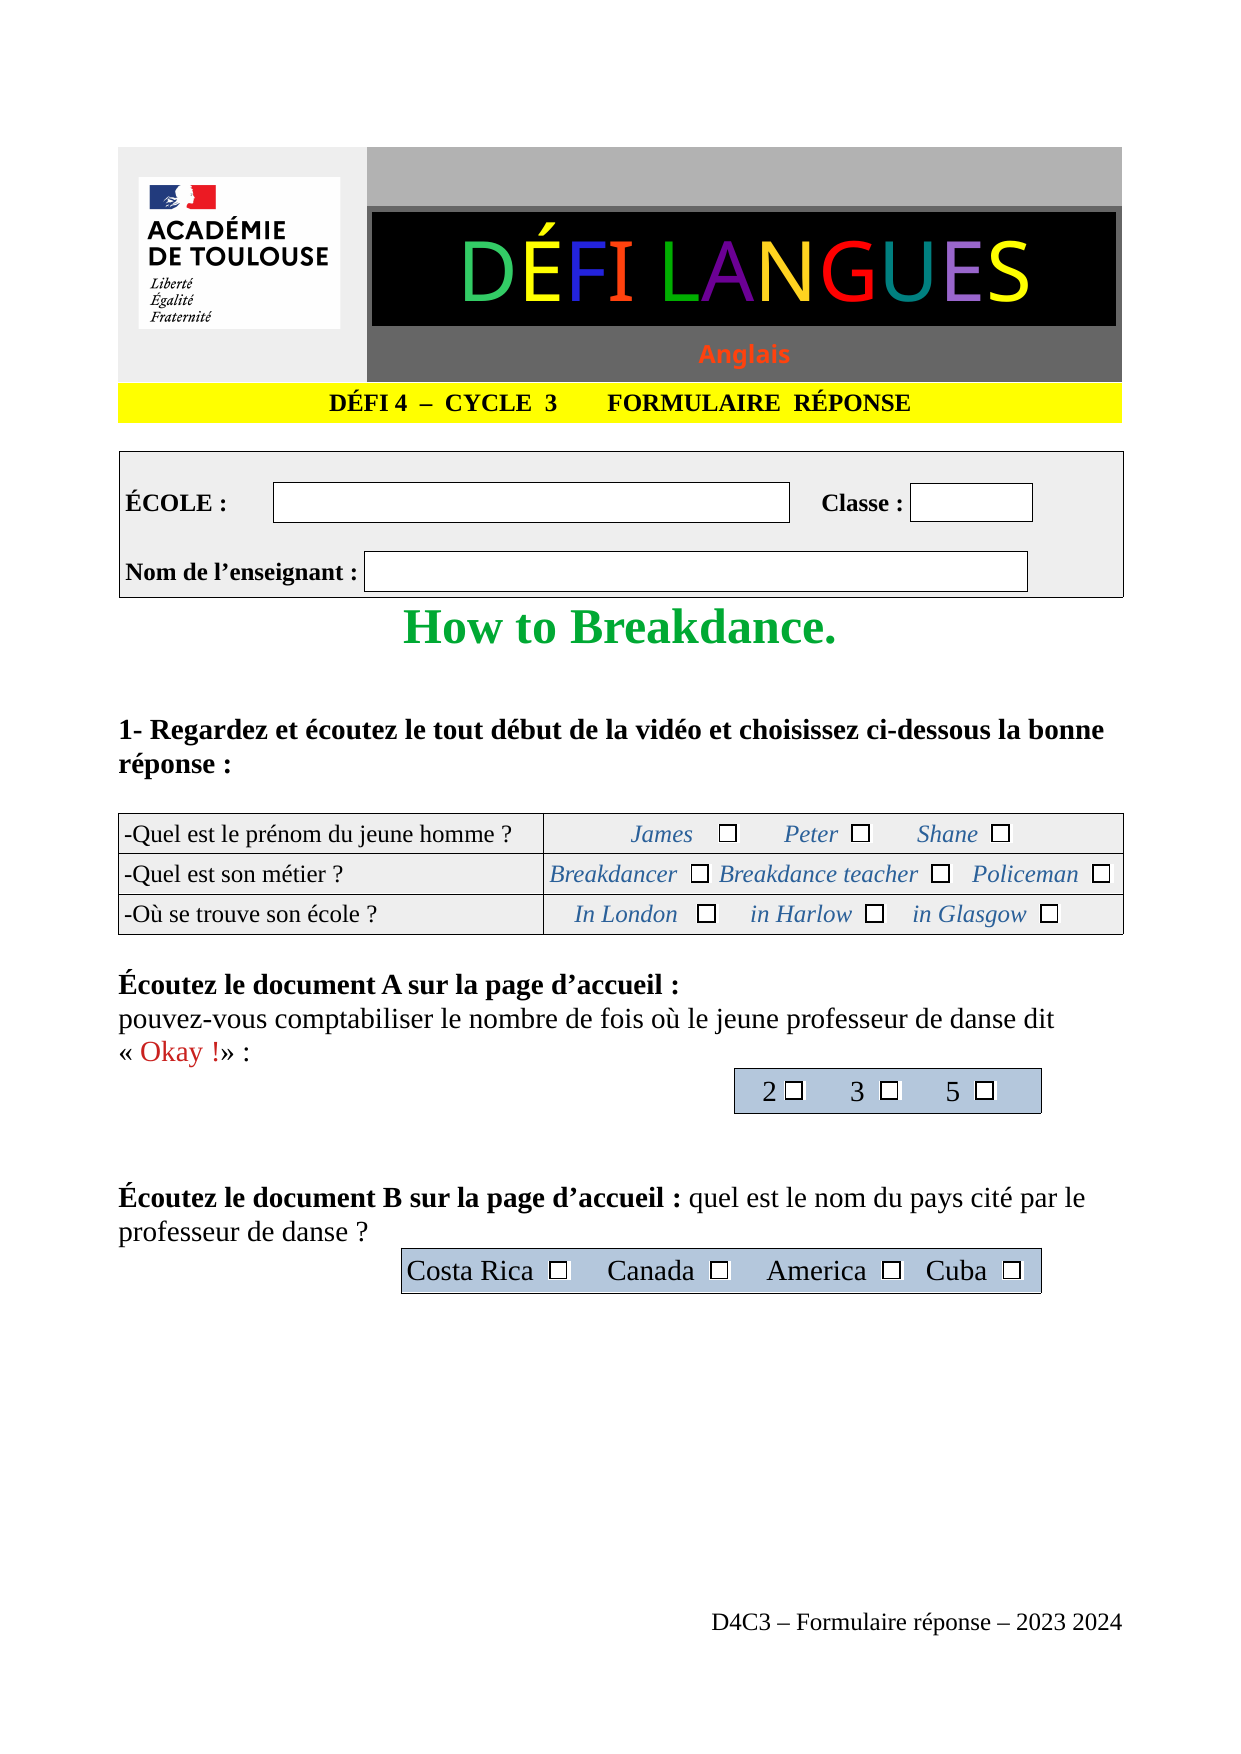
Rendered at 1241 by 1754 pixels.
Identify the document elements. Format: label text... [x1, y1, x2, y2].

text Écoutez le document A sur la page d’accueil : [118, 967, 1122, 1001]
text pouvez-vous comptabiliser le nombre de fois où le jeune professeur de danse dit « Okay !» : [118, 1001, 1122, 1068]
table_cell -Quel est son métier ? [119, 854, 543, 893]
table_cell DÉFI 4 – CYCLE 3 FORMULAIRE RÉPONSE [118, 383, 1122, 423]
table_header -Quel est le prénom du jeune homme ? [119, 814, 543, 853]
table_header James Peter Shane [544, 814, 1123, 853]
table_cell Breakdancer Breakdance teacher Policeman [544, 854, 1123, 893]
table_cell -Où se trouve son école ? [119, 895, 543, 934]
text Écoutez le document B sur la page d’accueil : quel est le nom du pays cité par le professeur de danse ? [118, 1180, 1122, 1247]
table_cell Anglais [367, 331, 1122, 382]
table_header Costa Rica Canada America Cuba [402, 1249, 1041, 1292]
table_header [118, 147, 367, 382]
table_header 2 3 5 [735, 1069, 1041, 1113]
text How to Breakdance. [118, 597, 1122, 655]
table_cell In London in Harlow in Glasgow [544, 895, 1123, 934]
table_header ÉCOLE : Classe : Nom de l’enseignant : [120, 452, 1123, 597]
picture [138, 177, 341, 329]
text 1- Regardez et écoutez le tout début de la vidéo et choisissez ci-dessous la bonne réponse : [118, 712, 1122, 779]
table_header [367, 147, 1122, 206]
table_cell DÉFI LANGUES [367, 206, 1122, 331]
